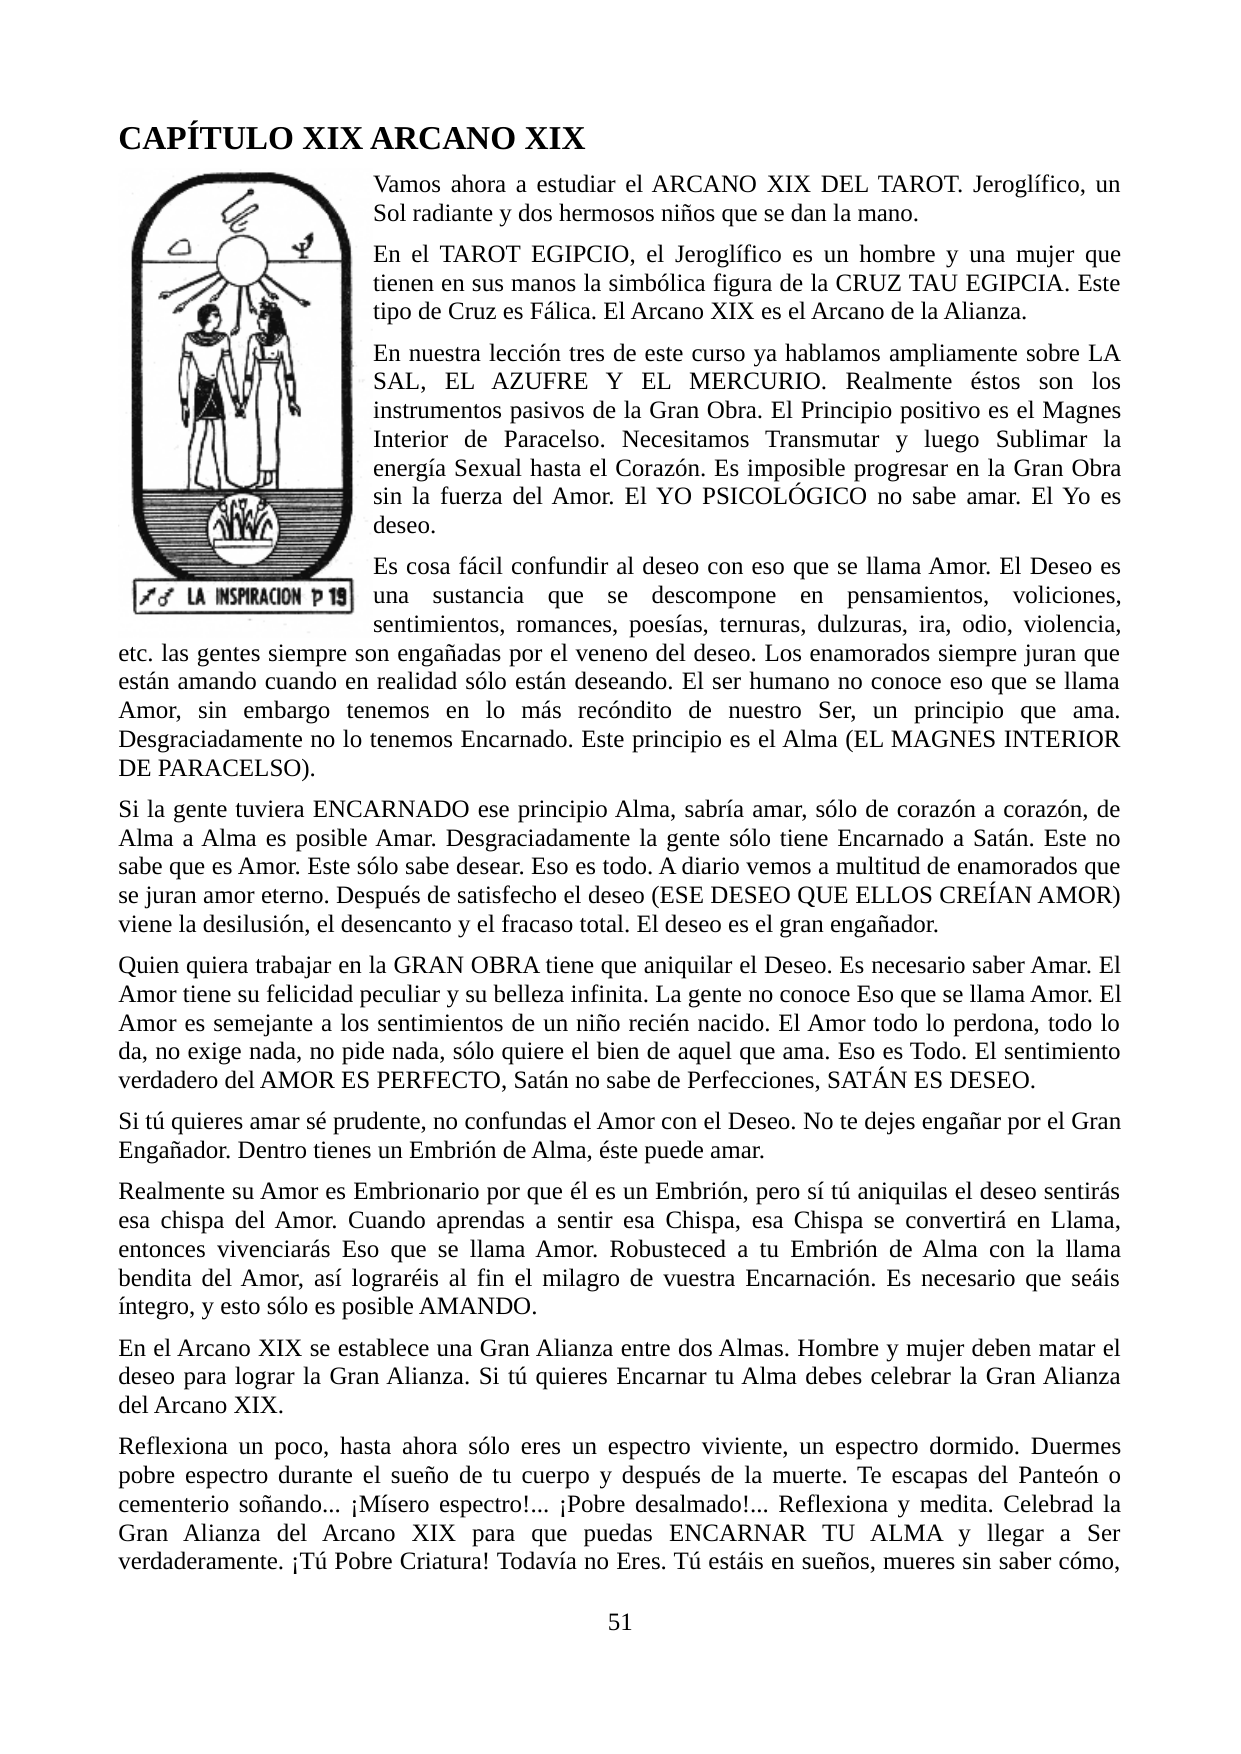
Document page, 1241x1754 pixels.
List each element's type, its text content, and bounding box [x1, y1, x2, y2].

text Reflexiona un poco, hasta ahora sólo eres un espectro viviente, un espectro dormido. Duermes pobre espectro durante el sueño de tu cuerpo y después de la muerte. Te escapas del Panteón o cementerio soñando... ¡Mísero espectro!... ¡Pobre desalmado!... Reflexiona y medita. Celebrad la Gran Alianza del Arcano XIX para que puedas ENCARNAR TU ALMA y llegar a Ser verdaderamente. ¡Tú Pobre Criatura! Todavía no Eres. Tú estáis en sueños, mueres sin saber cómo, [118, 1431, 1122, 1575]
text Quien quiera trabajar en la GRAN OBRA tiene que aniquilar el Deseo. Es necesario saber Amar. El Amor tiene su felicidad peculiar y su belleza infinita. La gente no conoce Eso que se llama Amor. El Amor es semejante a los sentimientos de un niño recién nacido. El Amor todo lo perdona, todo lo da, no exige nada, no pide nada, sólo quiere el bien de aquel que ama. Eso es Todo. El sentimiento verdadero del AMOR ES PERFECTO, Satán no sabe de Perfecciones, SATÁN ES DESEO. [118, 950, 1122, 1094]
subtitle CAPÍTULO XIX ARCANO XIX [118, 118, 1122, 156]
picture [118, 168, 373, 638]
text En nuestra lección tres de este curso ya hablamos ampliamente sobre LA SAL, EL AZUFRE Y EL MERCURIO. Realmente éstos son los instrumentos pasivos de la Gran Obra. El Principio positivo es el Magnes Interior de Paracelso. Necesitamos Transmutar y luego Sublimar la energía Sexual hasta el Corazón. Es imposible progresar en la Gran Obra sin la fuerza del Amor. El YO PSICOLÓGICO no sabe amar. El Yo es deseo. [373, 338, 1122, 539]
text En el TAROT EGIPCIO, el Jeroglífico es un hombre y una mujer que tienen en sus manos la simbólica figura de la CRUZ TAU EGIPCIA. Este tipo de Cruz es Fálica. El Arcano XIX es el Arcano de la Alianza. [373, 239, 1122, 325]
text Vamos ahora a estudiar el ARCANO XIX DEL TAROT. Jeroglífico, un Sol radiante y dos hermosos niños que se dan la mano. [373, 169, 1122, 226]
text Realmente su Amor es Embrionario por que él es un Embrión, pero sí tú aniquilas el deseo sentirás esa chispa del Amor. Cuando aprendas a sentir esa Chispa, esa Chispa se convertirá en Llama, entonces vivenciarás Eso que se llama Amor. Robusteced a tu Embrión de Alma con la llama bendita del Amor, así lograréis al fin el milagro de vuestra Encarnación. Es necesario que seáis íntegro, y esto sólo es posible AMANDO. [118, 1176, 1122, 1320]
text En el Arcano XIX se establece una Gran Alianza entre dos Almas. Hombre y mujer deben matar el deseo para lograr la Gran Alianza. Si tú quieres Encarnar tu Alma debes celebrar la Gran Alianza del Arcano XIX. [118, 1333, 1122, 1419]
text Si tú quieres amar sé prudente, no confundas el Amor con el Deseo. No te dejes engañar por el Gran Engañador. Dentro tienes un Embrión de Alma, éste puede amar. [118, 1106, 1122, 1164]
text Es cosa fácil confundir al deseo con eso que se llama Amor. El Deseo es una sustancia que se descompone en pensamientos, voliciones, sentimientos, romances, poesías, ternuras, dulzuras, ira, odio, violencia, etc. las gentes siempre son engañadas por el veneno del deseo. Los enamorados siempre juran que están amando cuando en realidad sólo están deseando. El ser humano no conoce eso que se llama Amor, sin embargo tenemos en lo más recóndito de nuestro Ser, un principio que ama. Desgraciadamente no lo tenemos Encarnado. Este principio es el Alma (EL MAGNES INTERIOR DE PARACELSO). [118, 551, 1122, 781]
text Si la gente tuviera ENCARNADO ese principio Alma, sabría amar, sólo de corazón a corazón, de Alma a Alma es posible Amar. Desgraciadamente la gente sólo tiene Encarnado a Satán. Este no sabe que es Amor. Este sólo sabe desear. Eso es todo. A diario vemos a multitud de enamorados que se juran amor eterno. Después de satisfecho el deseo (ESE DESEO QUE ELLOS CREÍAN AMOR) viene la desilusión, el desencanto y el fracaso total. El deseo es el gran engañador. [118, 794, 1122, 938]
